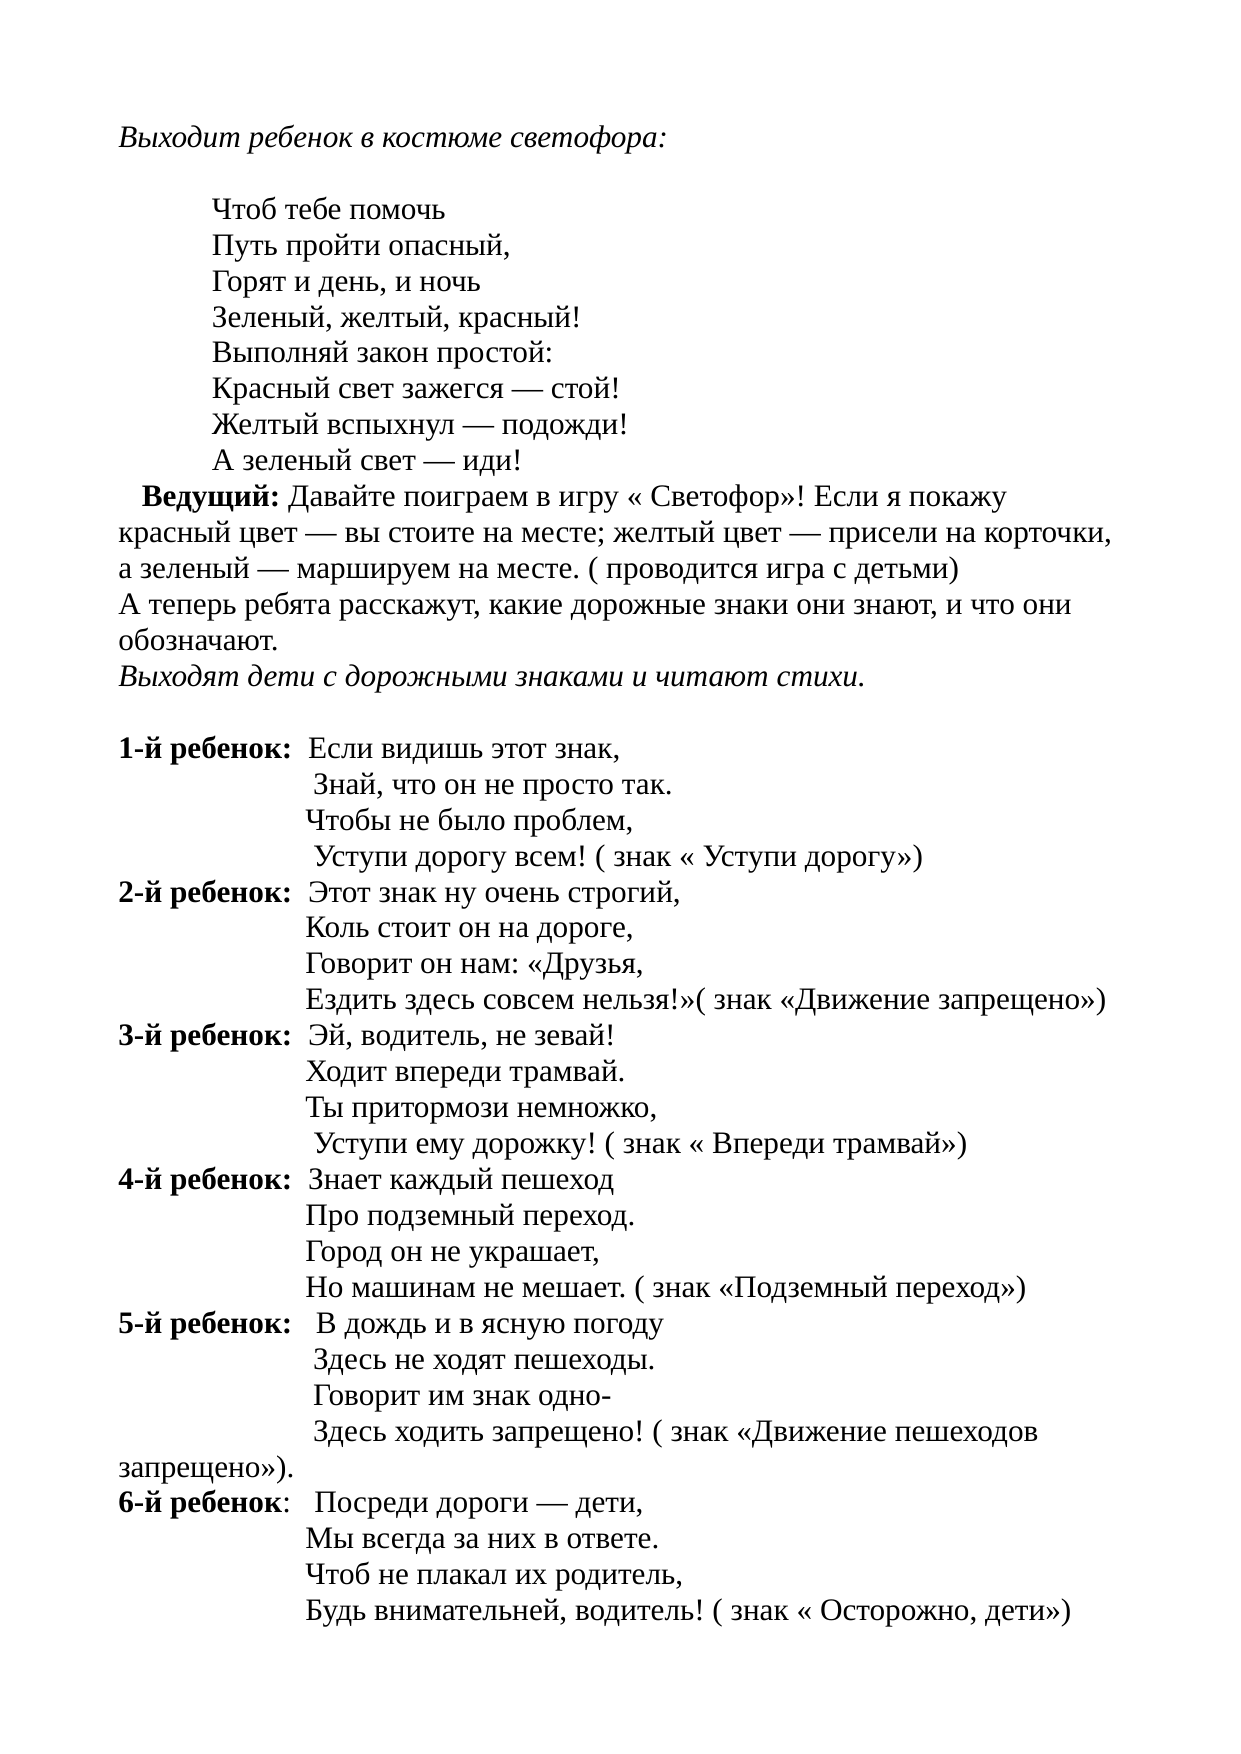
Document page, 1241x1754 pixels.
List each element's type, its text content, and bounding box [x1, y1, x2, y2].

text Город он не украшает, [118, 1232, 1122, 1268]
text Уступи ему дорожку! ( знак « Впереди трамвай») [118, 1124, 1122, 1160]
text Уступи дорогу всем! ( знак « Уступи дорогу») [118, 837, 1122, 873]
text Знай, что он не просто так. [118, 765, 1122, 801]
text Ездить здесь совсем нельзя!»( знак «Движение запрещено») [118, 981, 1122, 1017]
text Выходят дети с дорожными знаками и читают стихи. [118, 657, 1122, 693]
text Чтоб не плакал их родитель, [118, 1556, 1122, 1592]
text А теперь ребята расскажут, какие дорожные знаки они знают, и что они обозначают. [118, 585, 1122, 657]
text Будь внимательней, водитель! ( знак « Осторожно, дети») [118, 1592, 1122, 1627]
text Коль стоит он на дороге, [118, 909, 1122, 945]
text Выполняй закон простой: [118, 334, 1122, 370]
text Говорит им знак одно- [118, 1376, 1122, 1412]
text 4-й ребенок: Знает каждый пешеход [118, 1160, 1122, 1196]
text Мы всегда за них в ответе. [118, 1520, 1122, 1556]
text Чтобы не было проблем, [118, 801, 1122, 837]
text Но машинам не мешает. ( знак «Подземный переход») [118, 1268, 1122, 1304]
text Чтоб тебе помочь [118, 190, 1122, 226]
text Здесь не ходят пешеходы. [118, 1340, 1122, 1376]
text Выходит ребенок в костюме светофора: [118, 118, 1122, 154]
text Желтый вспыхнул — подожди! [118, 406, 1122, 442]
text Зеленый, желтый, красный! [118, 298, 1122, 334]
text А зеленый свет — иди! [118, 442, 1122, 477]
text Говорит он нам: «Друзья, [118, 945, 1122, 981]
text 5-й ребенок: В дождь и в ясную погоду [118, 1304, 1122, 1340]
text 2-й ребенок: Этот знак ну очень строгий, [118, 873, 1122, 909]
text 3-й ребенок: Эй, водитель, не зевай! [118, 1017, 1122, 1052]
text Здесь ходить запрещено! ( знак «Движение пешеходов запрещено»). [118, 1412, 1122, 1484]
text 1-й ребенок: Если видишь этот знак, [118, 729, 1122, 765]
text Горят и день, и ночь [118, 262, 1122, 298]
text Ведущий: Давайте поиграем в игру « Светофор»! Если я покажу красный цвет — вы стоите на месте; желтый цвет — присели на корточки, а зеленый — маршируем на месте. ( проводится игра с детьми) [118, 477, 1122, 585]
text Ты притормози немножко, [118, 1088, 1122, 1124]
text Про подземный переход. [118, 1196, 1122, 1232]
text Путь пройти опасный, [118, 226, 1122, 262]
text Красный свет зажегся — стой! [118, 370, 1122, 406]
text Ходит впереди трамвай. [118, 1052, 1122, 1088]
text 6-й ребенок: Посреди дороги — дети, [118, 1484, 1122, 1520]
